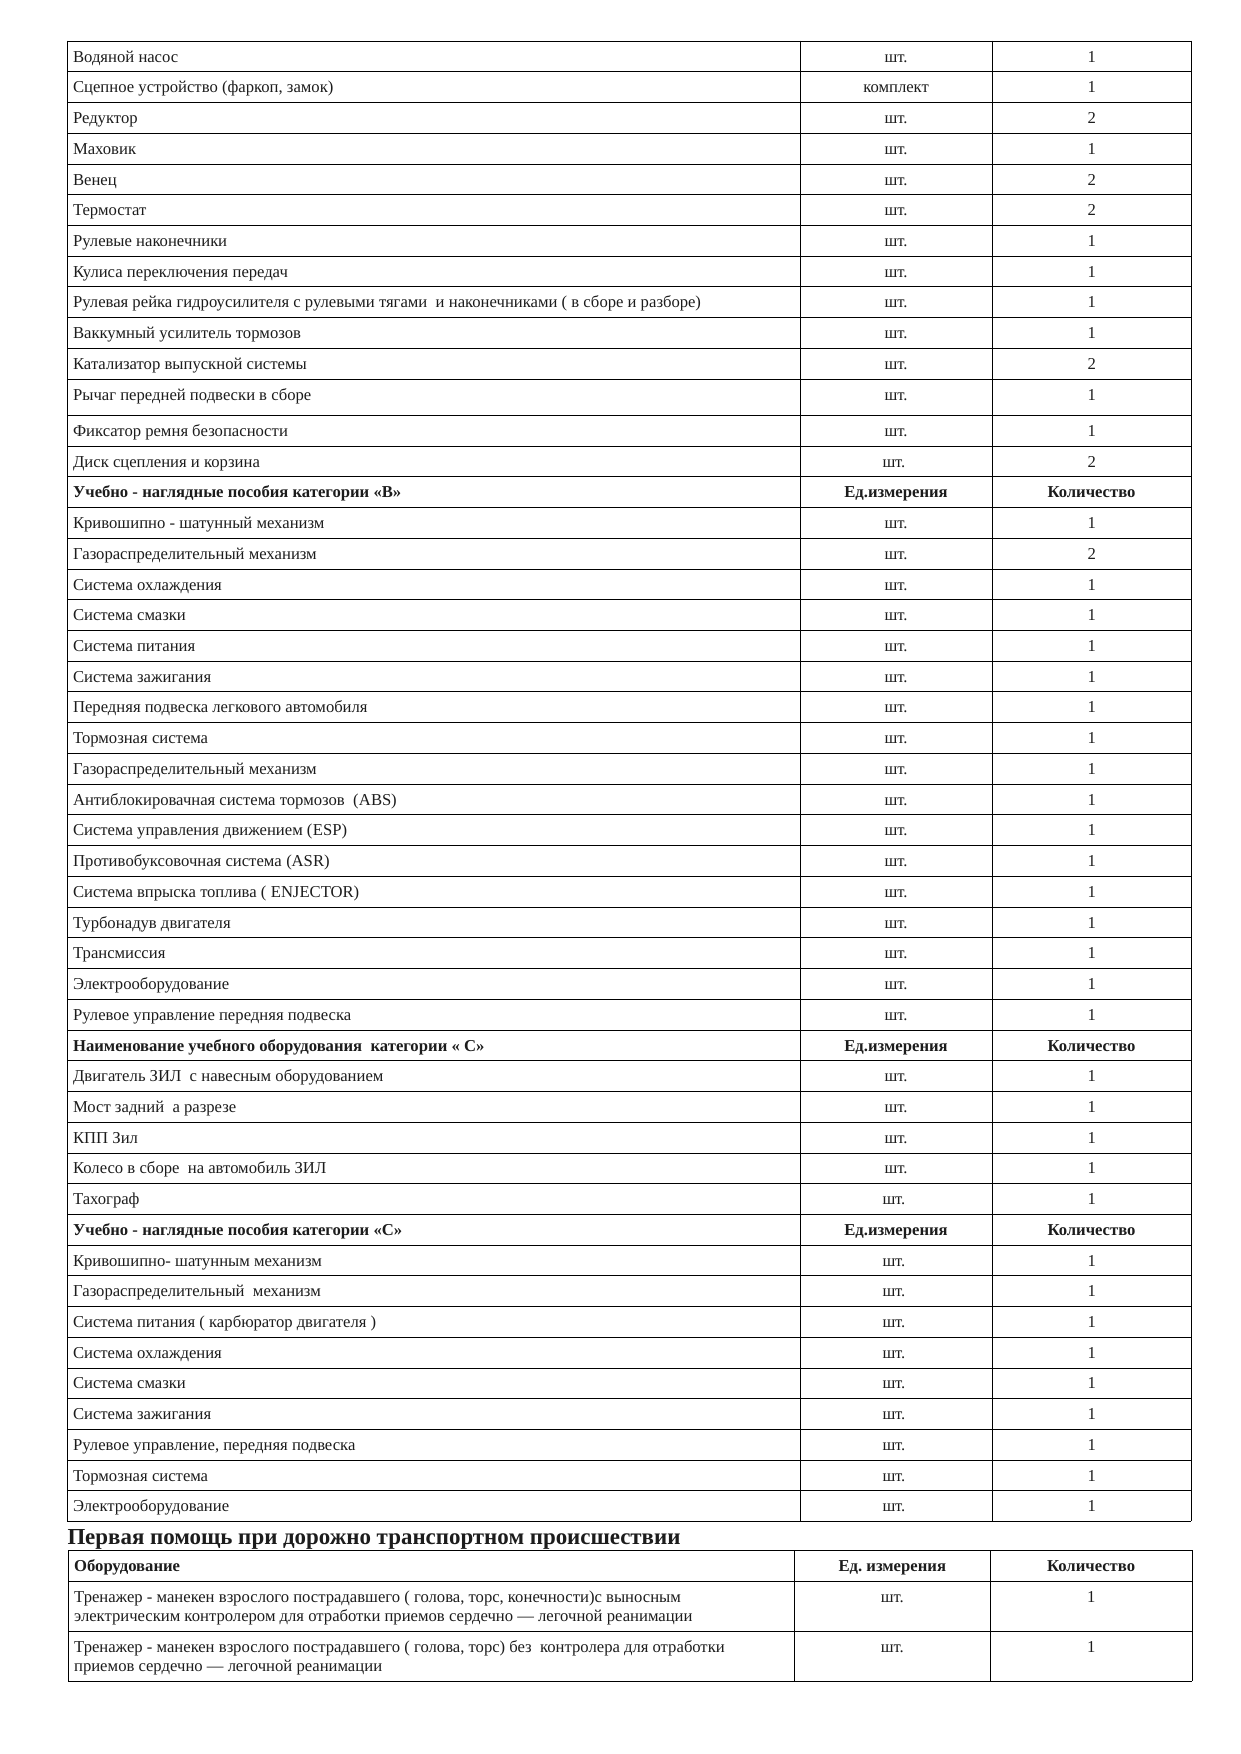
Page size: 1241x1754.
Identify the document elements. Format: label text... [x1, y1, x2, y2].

table_cell 1 [993, 600, 1191, 630]
table_cell Ед.измерения [801, 477, 992, 507]
table_cell шт. [801, 600, 992, 630]
table_cell Передняя подвеска легкового автомобиля [68, 692, 800, 722]
table_cell 1 [993, 815, 1191, 845]
table_cell шт. [801, 877, 992, 907]
table_cell Электрооборудование [68, 1491, 800, 1521]
table_header Оборудование [69, 1551, 794, 1581]
table_cell 2 [993, 195, 1191, 225]
table_cell 1 [993, 1369, 1191, 1398]
table_cell шт. [795, 1632, 990, 1681]
table_cell шт. [801, 938, 992, 968]
table_cell 1 [993, 1338, 1191, 1367]
table_cell 1 [993, 1092, 1191, 1122]
table_cell Система управления движением (ESP) [68, 815, 800, 845]
table_cell Кривошипно- шатунным механизм [68, 1246, 800, 1275]
table_cell 2 [993, 165, 1191, 194]
table_cell Тренажер - манекен взрослого пострадавшего ( голова, торс, конечности)с выносным электрическим контролером для отработки приемов сердечно — легочной реанимации [69, 1582, 794, 1631]
table_cell 1 [993, 846, 1191, 876]
table_cell шт. [801, 1430, 992, 1460]
table_cell 1 [993, 1246, 1191, 1275]
table_cell Количество [993, 1031, 1191, 1060]
table_cell Газораспределительный механизм [68, 1276, 800, 1306]
table_cell шт. [801, 1369, 992, 1398]
table_cell 1 [993, 1276, 1191, 1306]
table_cell Антиблокировачная система тормозов (ABS) [68, 785, 800, 814]
table_cell шт. [801, 754, 992, 784]
table_cell 1 [993, 416, 1191, 446]
table_cell Система питания ( карбюратор двигателя ) [68, 1307, 800, 1337]
table_cell Ваккумный усилитель тормозов [68, 318, 800, 348]
table_cell Количество [993, 477, 1191, 507]
table_cell 1 [993, 1061, 1191, 1091]
table_cell 1 [993, 508, 1191, 538]
table_cell шт. [801, 631, 992, 661]
table_cell 1 [993, 134, 1191, 163]
table_cell шт. [801, 539, 992, 568]
table_cell Колесо в сборе на автомобиль ЗИЛ [68, 1154, 800, 1183]
table_cell шт. [801, 1061, 992, 1091]
table_cell 2 [993, 349, 1191, 379]
table_cell Рулевая рейка гидроусилителя с рулевыми тягами и наконечниками ( в сборе и разборе) [68, 287, 800, 317]
table_cell шт. [801, 1399, 992, 1429]
table_cell 1 [993, 1461, 1191, 1490]
table_cell шт. [801, 380, 992, 415]
table_cell Электрооборудование [68, 969, 800, 999]
table_cell 1 [993, 662, 1191, 691]
table_cell Ед.измерения [801, 1215, 992, 1244]
table_cell Рычаг передней подвески в сборе [68, 380, 800, 415]
table_cell 1 [993, 42, 1191, 71]
table_cell шт. [801, 692, 992, 722]
table_cell шт. [801, 846, 992, 876]
table_cell Маховик [68, 134, 800, 163]
table_cell Противобуксовочная система (ASR) [68, 846, 800, 876]
table_cell Кулиса переключения передач [68, 257, 800, 286]
table_cell шт. [801, 134, 992, 163]
table_cell шт. [801, 785, 992, 814]
table_cell Тахограф [68, 1184, 800, 1214]
table_cell шт. [801, 1154, 992, 1183]
table_cell Система смазки [68, 600, 800, 630]
table_cell шт. [801, 1491, 992, 1521]
table_cell Учебно - наглядные пособия категории «С» [68, 1215, 800, 1244]
table_cell Система зажигания [68, 1399, 800, 1429]
table_cell Катализатор выпускной системы [68, 349, 800, 379]
table_cell Водяной насос [68, 42, 800, 71]
table_cell 1 [993, 1430, 1191, 1460]
table_cell Газораспределительный механизм [68, 754, 800, 784]
table_cell 1 [993, 692, 1191, 722]
table_cell 1 [993, 969, 1191, 999]
table_cell Тормозная система [68, 723, 800, 753]
table_cell Диск сцепления и корзина [68, 447, 800, 476]
table_cell 1 [993, 1123, 1191, 1152]
table_cell шт. [795, 1582, 990, 1631]
table_cell 1 [993, 287, 1191, 317]
table_cell 1 [993, 226, 1191, 256]
table_cell 1 [993, 1491, 1191, 1521]
table_cell 1 [993, 380, 1191, 415]
table_cell шт. [801, 416, 992, 446]
table_cell Рулевое управление, передняя подвеска [68, 1430, 800, 1460]
table_cell шт. [801, 1246, 992, 1275]
table_cell шт. [801, 969, 992, 999]
table_header Количество [991, 1551, 1192, 1581]
table_cell 1 [993, 570, 1191, 599]
table_cell Система смазки [68, 1369, 800, 1398]
table_cell шт. [801, 1338, 992, 1367]
table_cell 1 [993, 72, 1191, 102]
table_cell 1 [993, 1000, 1191, 1029]
table_cell шт. [801, 195, 992, 225]
table_cell Двигатель ЗИЛ с навесным оборудованием [68, 1061, 800, 1091]
table_cell 1 [993, 723, 1191, 753]
table_cell Тренажер - манекен взрослого пострадавшего ( голова, торс) без контролера для отработки приемов сердечно — легочной реанимации [69, 1632, 794, 1681]
table_cell шт. [801, 1461, 992, 1490]
table_cell Газораспределительный механизм [68, 539, 800, 568]
table_cell шт. [801, 723, 992, 753]
table_cell 1 [993, 1184, 1191, 1214]
table_cell 2 [993, 103, 1191, 133]
table_cell Рулевые наконечники [68, 226, 800, 256]
table_cell Трансмиссия [68, 938, 800, 968]
table_cell шт. [801, 447, 992, 476]
table_cell шт. [801, 1092, 992, 1122]
table_cell 1 [991, 1582, 1192, 1631]
table_cell 1 [993, 631, 1191, 661]
table_cell Система охлаждения [68, 570, 800, 599]
table_cell шт. [801, 1184, 992, 1214]
table_cell шт. [801, 1307, 992, 1337]
table_cell 1 [993, 1154, 1191, 1183]
table_cell 2 [993, 447, 1191, 476]
table_cell 1 [993, 785, 1191, 814]
table_cell шт. [801, 1000, 992, 1029]
table_cell Венец [68, 165, 800, 194]
table_cell КПП Зил [68, 1123, 800, 1152]
table_cell Ед.измерения [801, 1031, 992, 1060]
table_cell 2 [993, 539, 1191, 568]
table_cell 1 [993, 1399, 1191, 1429]
table_cell 1 [993, 318, 1191, 348]
table_cell Учебно - наглядные пособия категории «В» [68, 477, 800, 507]
table_cell Сцепное устройство (фаркоп, замок) [68, 72, 800, 102]
table_cell Рулевое управление передняя подвеска [68, 1000, 800, 1029]
table_cell Фиксатор ремня безопасности [68, 416, 800, 446]
table_cell Мост задний а разрезе [68, 1092, 800, 1122]
table_cell шт. [801, 165, 992, 194]
table_cell 1 [993, 754, 1191, 784]
table_cell шт. [801, 508, 992, 538]
list Первая помощь при дорожно транспортном происшествии [67, 1522, 1191, 1550]
table_cell шт. [801, 226, 992, 256]
table_cell Система впрыска топлива ( ENJECTOR) [68, 877, 800, 907]
table_cell Термостат [68, 195, 800, 225]
table_cell шт. [801, 815, 992, 845]
table_cell шт. [801, 570, 992, 599]
table_cell 1 [993, 877, 1191, 907]
table_cell Система питания [68, 631, 800, 661]
table_cell 1 [993, 938, 1191, 968]
table_cell Редуктор [68, 103, 800, 133]
table_header Ед. измерения [795, 1551, 990, 1581]
table_cell Кривошипно - шатунный механизм [68, 508, 800, 538]
table_cell Количество [993, 1215, 1191, 1244]
table_cell Турбонадув двигателя [68, 908, 800, 937]
table_cell шт. [801, 318, 992, 348]
table_cell шт. [801, 349, 992, 379]
table_cell 1 [991, 1632, 1192, 1681]
table_cell шт. [801, 42, 992, 71]
table_cell Тормозная система [68, 1461, 800, 1490]
table_cell шт. [801, 257, 992, 286]
table_cell Система зажигания [68, 662, 800, 691]
table_cell Система охлаждения [68, 1338, 800, 1367]
table_cell Наименование учебного оборудования категории « С» [68, 1031, 800, 1060]
table_cell 1 [993, 257, 1191, 286]
table_cell 1 [993, 1307, 1191, 1337]
table_cell шт. [801, 908, 992, 937]
table_cell 1 [993, 908, 1191, 937]
table_cell шт. [801, 662, 992, 691]
table_cell шт. [801, 1276, 992, 1306]
table_cell шт. [801, 103, 992, 133]
table_cell комплект [801, 72, 992, 102]
table_cell шт. [801, 287, 992, 317]
table_cell шт. [801, 1123, 992, 1152]
